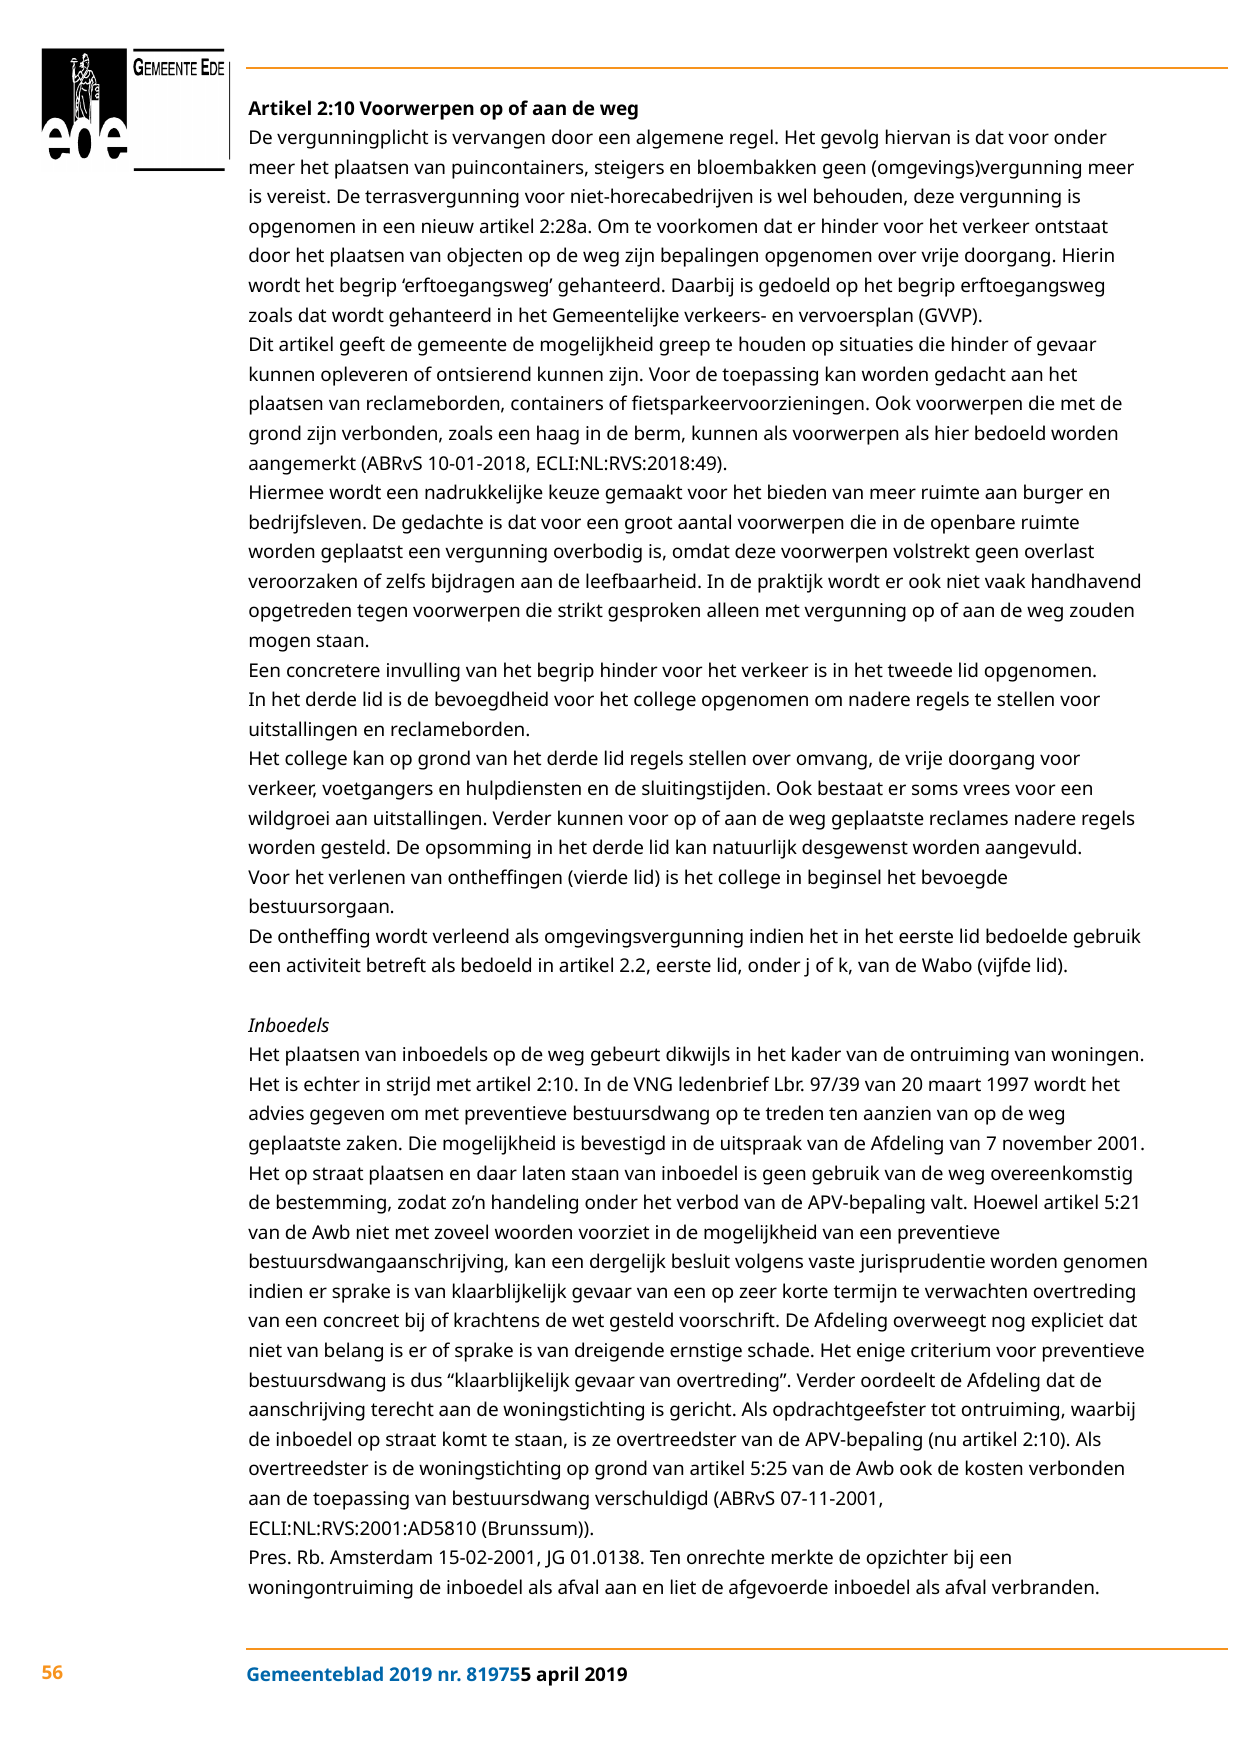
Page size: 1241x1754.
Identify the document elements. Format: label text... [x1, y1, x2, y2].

text De vergunningplicht is vervangen door een algemene regel. Het gevolg hiervan is dat voor onder meer het plaatsen van puincontainers, steigers en bloembakken geen (omgevings)vergunning meer is vereist. De terrasvergunning voor niet-horecabedrijven is wel behouden, deze vergunning is opgenomen in een nieuw artikel 2:28a. Om te voorkomen dat er hinder voor het verkeer ontstaat door het plaatsen van objecten op de weg zijn bepalingen opgenomen over vrije doorgang. Hierin wordt het begrip ‘erftoegangsweg’ gehanteerd. Daarbij is gedoeld op het begrip erftoegangsweg zoals dat wordt gehanteerd in het Gemeentelijke verkeers- en vervoersplan (GVVP). [248, 124, 1152, 328]
text De ontheffing wordt verleend als omgevingsvergunning indien het in het eerste lid bedoelde gebruik een activiteit betreft als bedoeld in artikel 2.2, eerste lid, onder j of k, van de Wabo (vijfde lid). [248, 923, 1152, 978]
text Pres. Rb. Amsterdam 15-02-2001, JG 01.0138. Ten onrechte merkte de opzichter bij een woningontruiming de inboedel als afval aan en liet de afgevoerde inboedel als afval verbranden. [248, 1544, 1152, 1600]
text Hiermee wordt een nadrukkelijke keuze gemaakt voor het bieden van meer ruimte aan burger en bedrijfsleven. De gedachte is dat voor een groot aantal voorwerpen die in de openbare ruimte worden geplaatst een vergunning overbodig is, omdat deze voorwerpen volstrekt geen overlast veroorzaken of zelfs bijdragen aan de leefbaarheid. In de praktijk wordt er ook niet vaak handhavend opgetreden tegen voorwerpen die strikt gesproken alleen met vergunning op of aan de weg zouden mogen staan. [248, 479, 1152, 653]
text Artikel 2:10 Voorwerpen op of aan de weg [248, 95, 1152, 121]
text In het derde lid is de bevoegdheid voor het college opgenomen om nadere regels te stellen voor uitstallingen en reclameborden. [248, 686, 1152, 742]
text Dit artikel geeft de gemeente de mogelijkheid greep te houden op situaties die hinder of gevaar kunnen opleveren of ontsierend kunnen zijn. Voor de toepassing kan worden gedacht aan het plaatsen van reclameborden, containers of fietsparkeervoorzieningen. Ook voorwerpen die met de grond zijn verbonden, zoals een haag in de berm, kunnen als voorwerpen als hier bedoeld worden aangemerkt (ABRvS 10-01-2018, ECLI:NL:RVS:2018:49). [248, 331, 1152, 476]
text Het college kan op grond van het derde lid regels stellen over omvang, de vrije doorgang voor verkeer, voetgangers en hulpdiensten en de sluitingstijden. Ook bestaat er soms vrees voor een wildgroei aan uitstallingen. Verder kunnen voor op of aan de weg geplaatste reclames nadere regels worden gesteld. De opsomming in het derde lid kan natuurlijk desgewenst worden aangevuld. [248, 746, 1152, 860]
text Inboedels [248, 1012, 1152, 1038]
text Het plaatsen van inboedels op de weg gebeurt dikwijls in het kader van de ontruiming van woningen. Het is echter in strijd met artikel 2:10. In de VNG ledenbrief Lbr. 97/39 van 20 maart 1997 wordt het advies gegeven om met preventieve bestuursdwang op te treden ten aanzien van op de weg geplaatste zaken. Die mogelijkheid is bevestigd in de uitspraak van de Afdeling van 7 november 2001. Het op straat plaatsen en daar laten staan van inboedel is geen gebruik van de weg overeenkomstig de bestemming, zodat zo’n handeling onder het verbod van de APV-bepaling valt. Hoewel artikel 5:21 van de Awb niet met zoveel woorden voorziet in de mogelijkheid van een preventieve bestuursdwangaanschrijving, kan een dergelijk besluit volgens vaste jurisprudentie worden genomen indien er sprake is van klaarblijkelijk gevaar van een op zeer korte termijn te verwachten overtreding van een concreet bij of krachtens de wet gesteld voorschrift. De Afdeling overweegt nog expliciet dat niet van belang is er of sprake is van dreigende ernstige schade. Het enige criterium voor preventieve bestuursdwang is dus “klaarblijkelijk gevaar van overtreding”. Verder oordeelt de Afdeling dat de aanschrijving terecht aan de woningstichting is gericht. Als opdrachtgeefster tot ontruiming, waarbij de inboedel op straat komt te staan, is ze overtreedster van de APV-bepaling (nu artikel 2:10). Als overtreedster is de woningstichting op grond van artikel 5:25 van de Awb ook de kosten verbonden aan de toepassing van bestuursdwang verschuldigd (ABRvS 07-11-2001, ECLI:NL:RVS:2001:AD5810 (Brunssum)). [248, 1041, 1152, 1541]
picture [41, 47, 231, 172]
text Voor het verlenen van ontheffingen (vierde lid) is het college in beginsel het bevoegde bestuursorgaan. [248, 864, 1152, 919]
text Een concretere invulling van het begrip hinder voor het verkeer is in het tweede lid opgenomen. [248, 657, 1152, 683]
